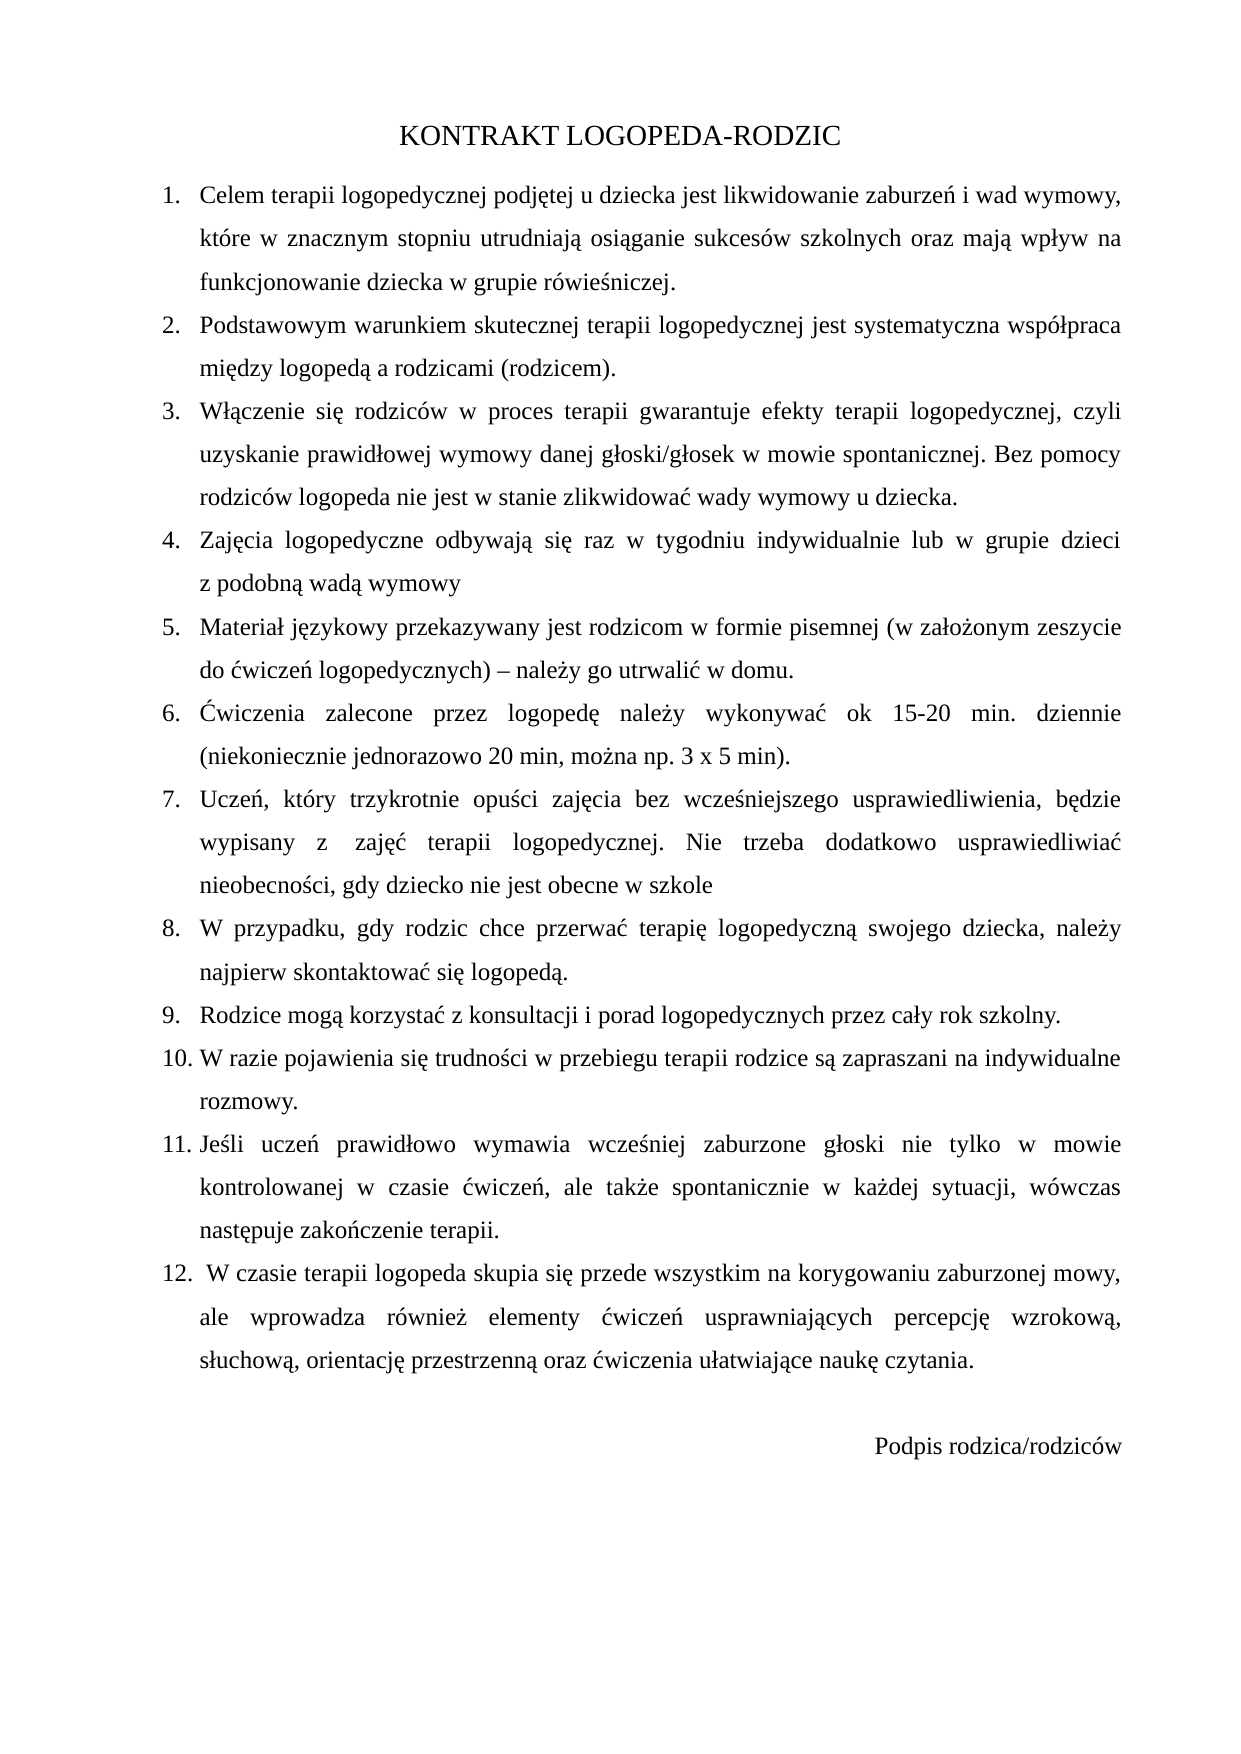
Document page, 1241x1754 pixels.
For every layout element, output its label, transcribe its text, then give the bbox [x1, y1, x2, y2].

list Podstawowym warunkiem skutecznej terapii logopedycznej jest systematyczna współpraca między logopedą a rodzicami (rodzicem). [162, 310, 1122, 382]
list Materiał językowy przekazywany jest rodzicom w formie pisemnej (w założonym zeszycie do ćwiczeń logopedycznych) – należy go utrwalić w domu. [162, 612, 1122, 683]
list Celem terapii logopedycznej podjętej u dziecka jest likwidowanie zaburzeń i wad wymowy, które w znacznym stopniu utrudniają osiąganie sukcesów szkolnych oraz mają wpływ na funkcjonowanie dziecka w grupie rówieśniczej. [162, 180, 1122, 295]
list Rodzice mogą korzystać z konsultacji i porad logopedycznych przez cały rok szkolny. [162, 1000, 1122, 1028]
list Ćwiczenia zalecone przez logopedę należy wykonywać ok 15-20 min. dziennie (niekoniecznie jednorazowo 20 min, można np. 3 x 5 min). [162, 698, 1122, 770]
list Włączenie się rodziców w proces terapii gwarantuje efekty terapii logopedycznej, czyli uzyskanie prawidłowej wymowy danej głoski/głosek w mowie spontanicznej. Bez pomocy rodziców logopeda nie jest w stanie zlikwidować wady wymowy u dziecka. [162, 396, 1122, 511]
list Zajęcia logopedyczne odbywają się raz w tygodniu indywidualnie lub w grupie dzieci z podobną wadą wymowy [162, 525, 1122, 597]
list W razie pojawienia się trudności w przebiegu terapii rodzice są zapraszani na indywidualne rozmowy. [162, 1043, 1122, 1115]
list W czasie terapii logopeda skupia się przede wszystkim na korygowaniu zaburzonej mowy, ale wprowadza również elementy ćwiczeń usprawniających percepcję wzrokową, słuchową, orientację przestrzenną oraz ćwiczenia ułatwiające naukę czytania. [162, 1258, 1122, 1373]
list Uczeń, który trzykrotnie opuści zajęcia bez wcześniejszego usprawiedliwienia, będzie wypisany z zajęć terapii logopedycznej. Nie trzeba dodatkowo usprawiedliwiać nieobecności, gdy dziecko nie jest obecne w szkole [162, 784, 1122, 899]
text KONTRAKT LOGOPEDA-RODZIC [118, 118, 1122, 152]
list W przypadku, gdy rodzic chce przerwać terapię logopedyczną swojego dziecka, należy najpierw skontaktować się logopedą. [162, 913, 1122, 985]
list Podpis rodzica/rodziców [499, 1431, 1122, 1460]
list Jeśli uczeń prawidłowo wymawia wcześniej zaburzone głoski nie tylko w mowie kontrolowanej w czasie ćwiczeń, ale także spontanicznie w każdej sytuacji, wówczas następuje zakończenie terapii. [162, 1129, 1122, 1244]
